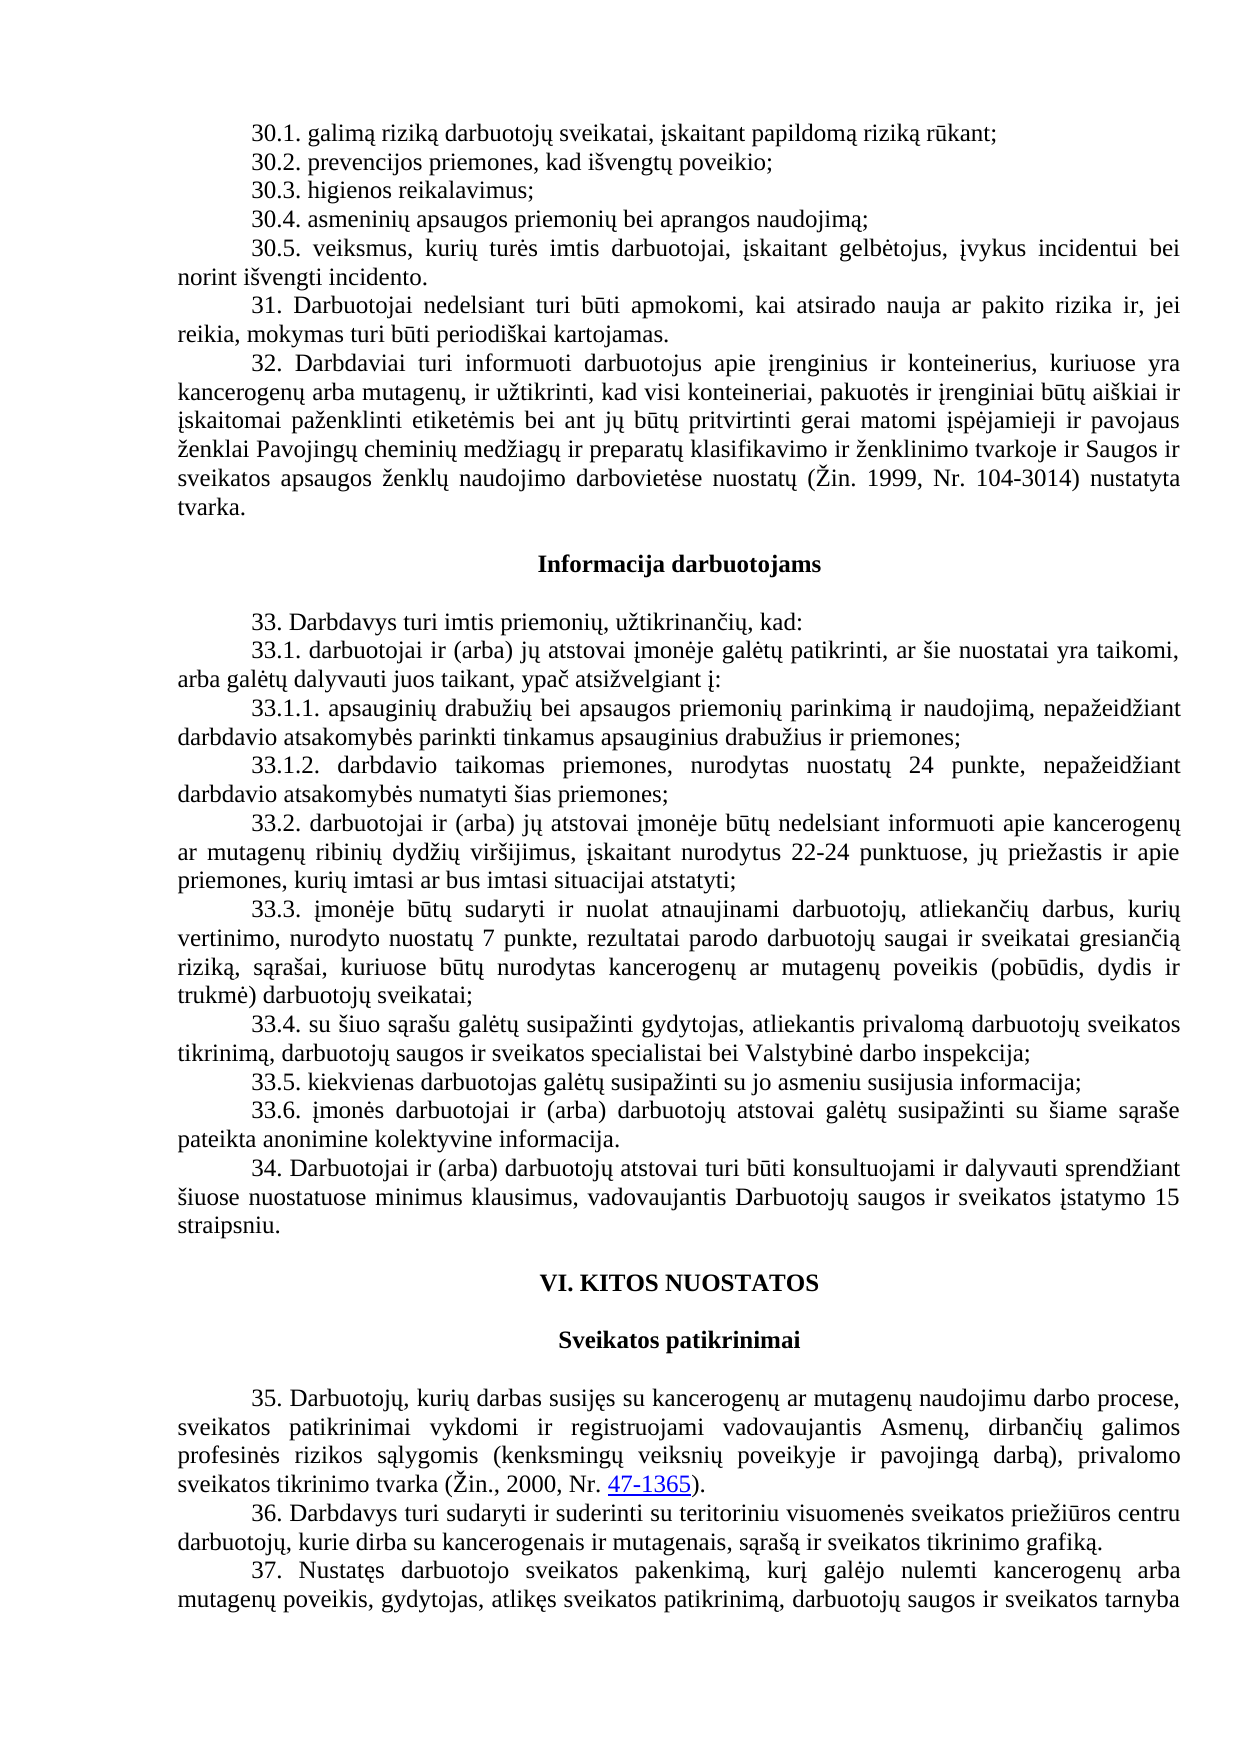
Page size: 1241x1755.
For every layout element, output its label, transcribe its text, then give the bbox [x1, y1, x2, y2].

text 33.2. darbuotojai ir (arba) jų atstovai įmonėje būtų nedelsiant informuoti apie kancerogenų ar mutagenų ribinių dydžių viršijimus, įskaitant nurodytus 22-24 punktuose, jų priežastis ir apie priemones, kurių imtasi ar bus imtasi situacijai atstatyti; [177, 808, 1181, 894]
text 33.1.2. darbdavio taikomas priemones, nurodytas nuostatų 24 punkte, nepažeidžiant darbdavio atsakomybės numatyti šias priemones; [177, 751, 1181, 808]
text 37. Nustatęs darbuotojo sveikatos pakenkimą, kurį galėjo nulemti kancerogenų arba mutagenų poveikis, gydytojas, atlikęs sveikatos patikrinimą, darbuotojų saugos ir sveikatos tarnyba [177, 1556, 1181, 1613]
text 33.5. kiekvienas darbuotojas galėtų susipažinti su jo asmeniu susijusia informacija; [177, 1067, 1181, 1096]
text 35. Darbuotojų, kurių darbas susijęs su kancerogenų ar mutagenų naudojimu darbo procese, sveikatos patikrinimai vykdomi ir registruojami vadovaujantis Asmenų, dirbančių galimos profesinės rizikos sąlygomis (kenksmingų veiksnių poveikyje ir pavojingą darbą), privalomo sveikatos tikrinimo tvarka (Žin., 2000, Nr. 47-1365). [177, 1383, 1181, 1498]
text Informacija darbuotojams [177, 549, 1181, 578]
text 33.1. darbuotojai ir (arba) jų atstovai įmonėje galėtų patikrinti, ar šie nuostatai yra taikomi, arba galėtų dalyvauti juos taikant, ypač atsižvelgiant į: [177, 636, 1181, 693]
text 33. Darbdavys turi imtis priemonių, užtikrinančių, kad: [177, 607, 1181, 636]
text 34. Darbuotojai ir (arba) darbuotojų atstovai turi būti konsultuojami ir dalyvauti sprendžiant šiuose nuostatuose minimus klausimus, vadovaujantis Darbuotojų saugos ir sveikatos įstatymo 15 straipsniu. [177, 1153, 1181, 1239]
text 33.3. įmonėje būtų sudaryti ir nuolat atnaujinami darbuotojų, atliekančių darbus, kurių vertinimo, nurodyto nuostatų 7 punkte, rezultatai parodo darbuotojų saugai ir sveikatai gresiančią riziką, sąrašai, kuriuose būtų nurodytas kancerogenų ar mutagenų poveikis (pobūdis, dydis ir trukmė) darbuotojų sveikatai; [177, 894, 1181, 1009]
text 33.1.1. apsauginių drabužių bei apsaugos priemonių parinkimą ir naudojimą, nepažeidžiant darbdavio atsakomybės parinkti tinkamus apsauginius drabužius ir priemones; [177, 693, 1181, 751]
text 31. Darbuotojai nedelsiant turi būti apmokomi, kai atsirado nauja ar pakito rizika ir, jei reikia, mokymas turi būti periodiškai kartojamas. [177, 291, 1181, 348]
text 30.3. higienos reikalavimus; [177, 176, 1181, 204]
text VI. KITOS NUOSTATOS [177, 1268, 1181, 1297]
text 30.4. asmeninių apsaugos priemonių bei aprangos naudojimą; [177, 204, 1181, 233]
text 36. Darbdavys turi sudaryti ir suderinti su teritoriniu visuomenės sveikatos priežiūros centru darbuotojų, kurie dirba su kancerogenais ir mutagenais, sąrašą ir sveikatos tikrinimo grafiką. [177, 1498, 1181, 1556]
text 30.5. veiksmus, kurių turės imtis darbuotojai, įskaitant gelbėtojus, įvykus incidentui bei norint išvengti incidento. [177, 233, 1181, 291]
text 30.1. galimą riziką darbuotojų sveikatai, įskaitant papildomą riziką rūkant; [177, 118, 1181, 147]
text Sveikatos patikrinimai [177, 1326, 1181, 1354]
text 33.6. įmonės darbuotojai ir (arba) darbuotojų atstovai galėtų susipažinti su šiame sąraše pateikta anonimine kolektyvine informacija. [177, 1096, 1181, 1153]
text 32. Darbdaviai turi informuoti darbuotojus apie įrenginius ir konteinerius, kuriuose yra kancerogenų arba mutagenų, ir užtikrinti, kad visi konteineriai, pakuotės ir įrenginiai būtų aiškiai ir įskaitomai paženklinti etiketėmis bei ant jų būtų pritvirtinti gerai matomi įspėjamieji ir pavojaus ženklai Pavojingų cheminių medžiagų ir preparatų klasifikavimo ir ženklinimo tvarkoje ir Saugos ir sveikatos apsaugos ženklų naudojimo darbovietėse nuostatų (Žin. 1999, Nr. 104-3014) nustatyta tvarka. [177, 348, 1181, 521]
text 30.2. prevencijos priemones, kad išvengtų poveikio; [177, 147, 1181, 176]
text 33.4. su šiuo sąrašu galėtų susipažinti gydytojas, atliekantis privalomą darbuotojų sveikatos tikrinimą, darbuotojų saugos ir sveikatos specialistai bei Valstybinė darbo inspekcija; [177, 1009, 1181, 1067]
